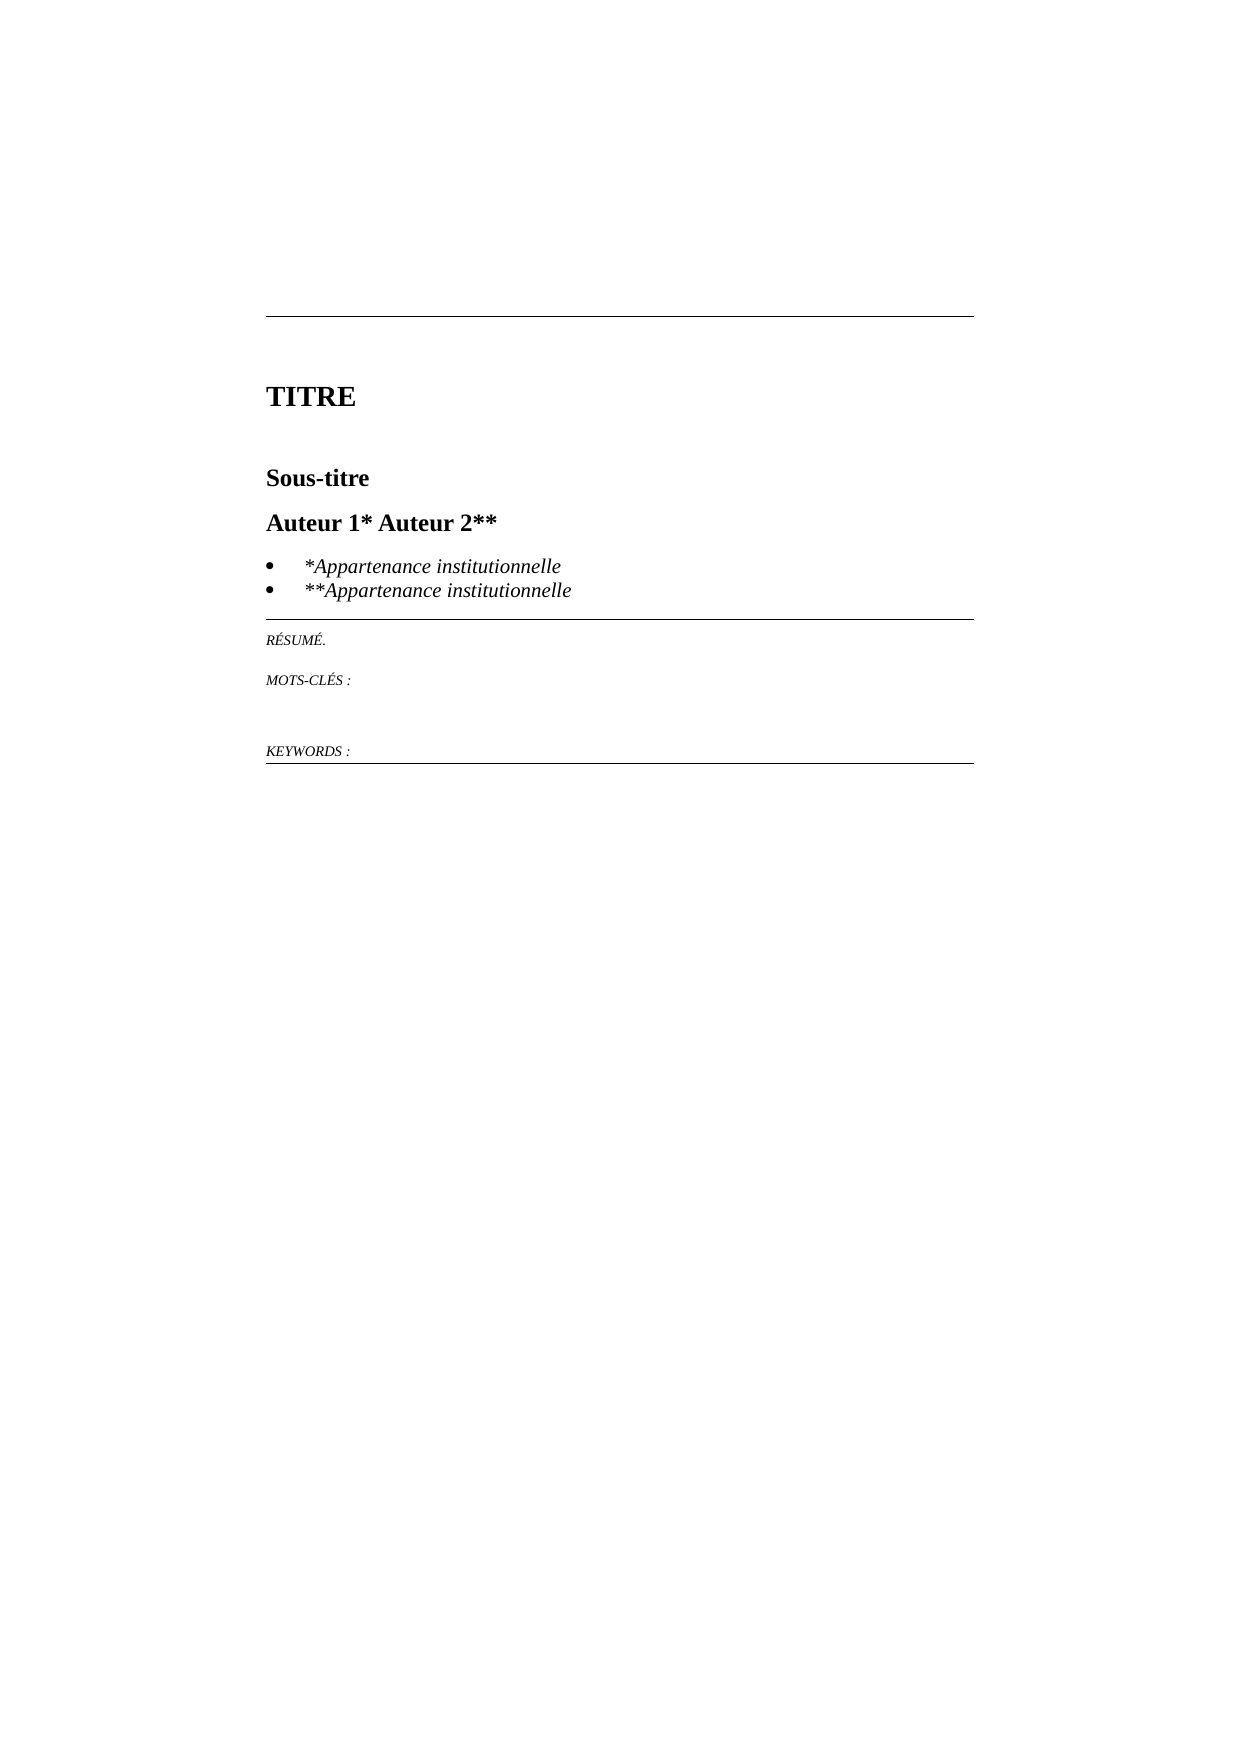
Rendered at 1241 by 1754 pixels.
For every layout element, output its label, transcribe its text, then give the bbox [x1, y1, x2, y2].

text KEYWORDS : [266, 738, 974, 763]
text Auteur 1* Auteur 2** [266, 508, 974, 537]
text TITRE [266, 317, 974, 413]
text RÉSUMÉ. [266, 620, 974, 650]
text MOTS-CLÉS : [266, 658, 974, 690]
table_header *Appartenance institutionnelle **Appartenance institutionnelle [220, 554, 932, 602]
text Sous-titre [266, 463, 974, 492]
